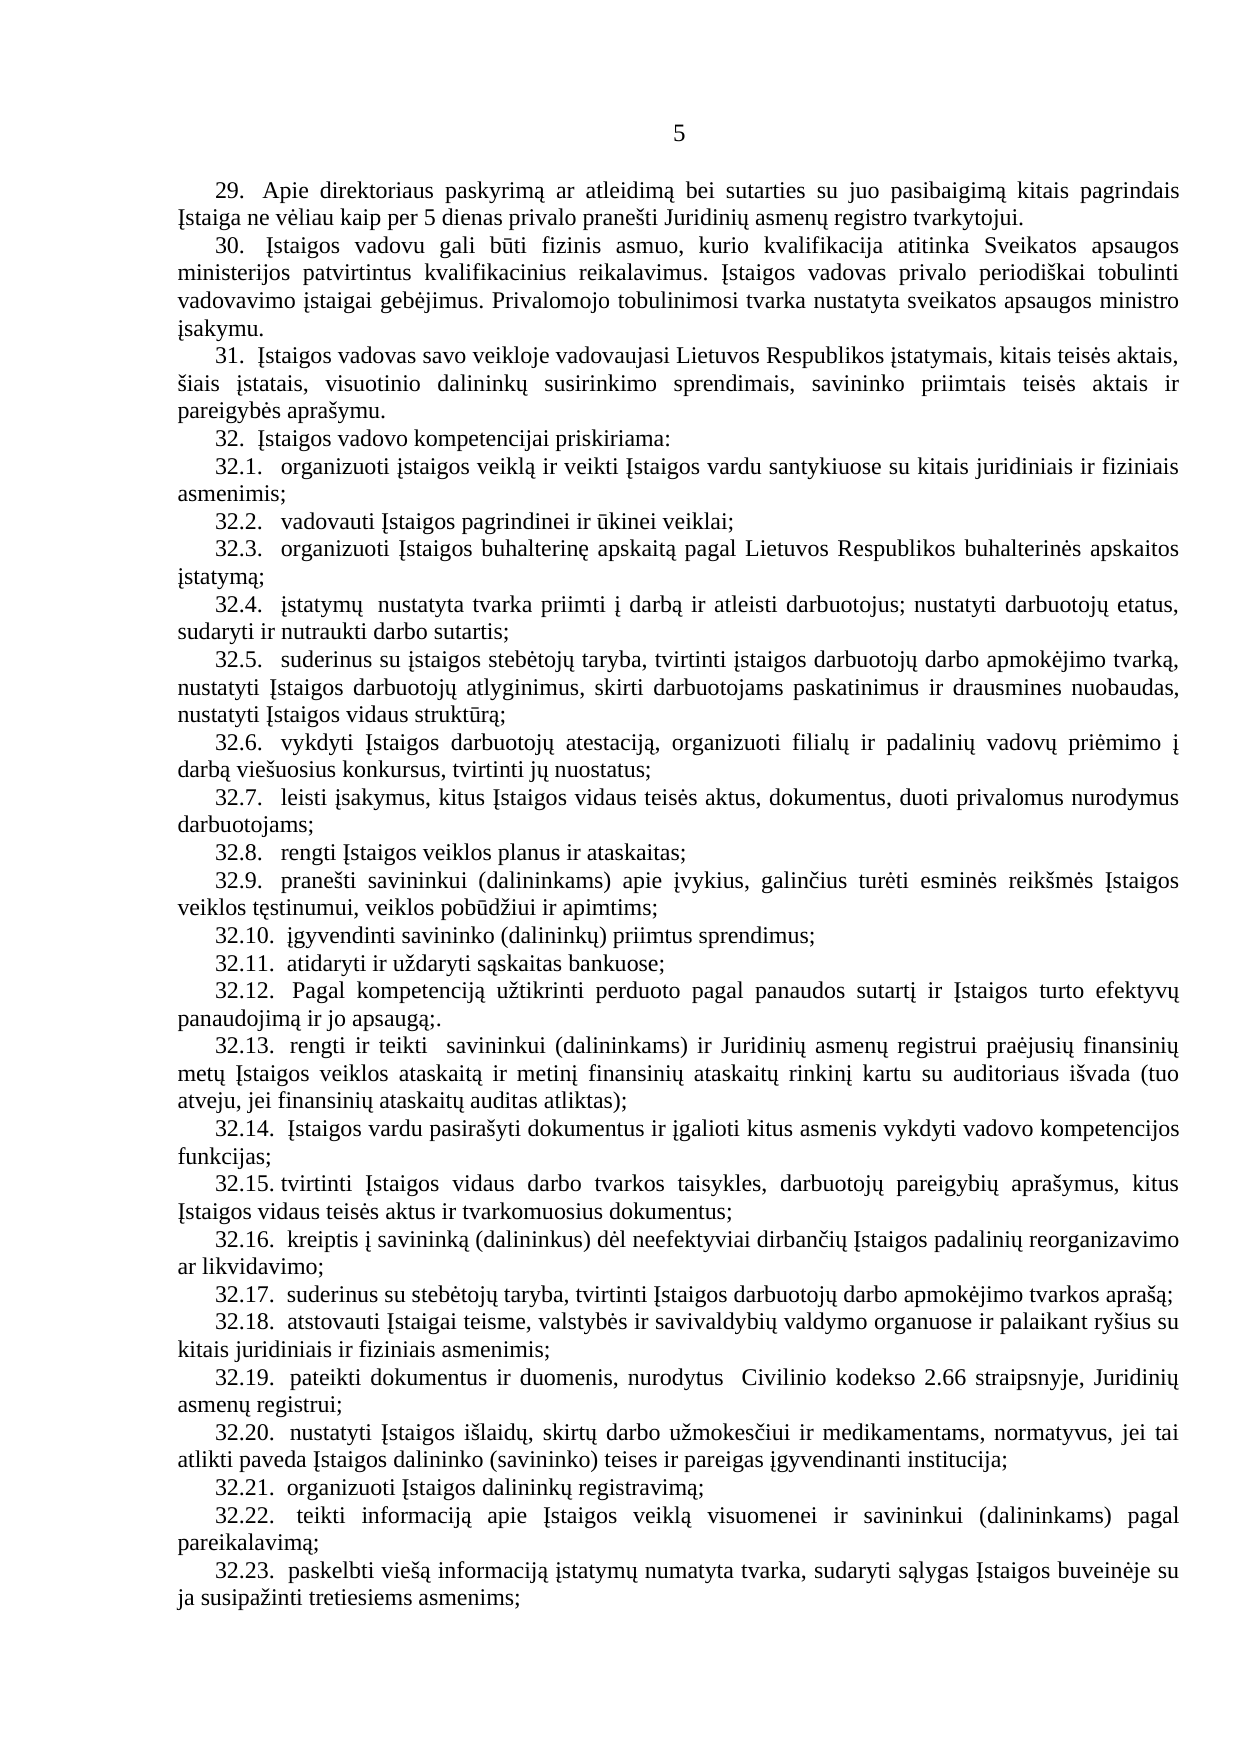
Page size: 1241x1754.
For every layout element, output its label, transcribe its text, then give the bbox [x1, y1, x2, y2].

text 32.20. nustatyti Įstaigos išlaidų, skirtų darbo užmokesčiui ir medikamentams, normatyvus, jei tai atlikti paveda Įstaigos dalininko (savininko) teises ir pareigas įgyvendinanti institucija; [177, 1418, 1181, 1473]
text 32.15. tvirtinti Įstaigos vidaus darbo tvarkos taisykles, darbuotojų pareigybių aprašymus, kitus Įstaigos vidaus teisės aktus ir tvarkomuosius dokumentus; [177, 1169, 1181, 1224]
text 32.9. pranešti savininkui (dalininkams) apie įvykius, galinčius turėti esminės reikšmės Įstaigos veiklos tęstinumui, veiklos pobūdžiui ir apimtims; [177, 866, 1181, 921]
text 32.13. rengti ir teikti savininkui (dalininkams) ir Juridinių asmenų registrui praėjusių finansinių metų Įstaigos veiklos ataskaitą ir metinį finansinių ataskaitų rinkinį kartu su auditoriaus išvada (tuo atveju, jei finansinių ataskaitų auditas atliktas); [177, 1031, 1181, 1114]
text 32.4. įstatymų nustatyta tvarka priimti į darbą ir atleisti darbuotojus; nustatyti darbuotojų etatus, sudaryti ir nutraukti darbo sutartis; [177, 590, 1181, 645]
text 32.11. atidaryti ir uždaryti sąskaitas bankuose; [177, 948, 1181, 976]
text 30. Įstaigos vadovu gali būti fizinis asmuo, kurio kvalifikacija atitinka Sveikatos apsaugos ministerijos patvirtintus kvalifikacinius reikalavimus. Įstaigos vadovas privalo periodiškai tobulinti vadovavimo įstaigai gebėjimus. Privalomojo tobulinimosi tvarka nustatyta sveikatos apsaugos ministro įsakymu. [177, 231, 1181, 341]
text 32.23. paskelbti viešą informaciją įstatymų numatyta tvarka, sudaryti sąlygas Įstaigos buveinėje su ja susipažinti tretiesiems asmenims; [177, 1556, 1181, 1611]
text 32.17. suderinus su stebėtojų taryba, tvirtinti Įstaigos darbuotojų darbo apmokėjimo tvarkos aprašą; [177, 1280, 1181, 1307]
text 32.12. Pagal kompetenciją užtikrinti perduoto pagal panaudos sutartį ir Įstaigos turto efektyvų panaudojimą ir jo apsaugą;. [177, 976, 1181, 1031]
text 32.10. įgyvendinti savininko (dalininkų) priimtus sprendimus; [177, 921, 1181, 948]
text 32.6. vykdyti Įstaigos darbuotojų atestaciją, organizuoti filialų ir padalinių vadovų priėmimo į darbą viešuosius konkursus, tvirtinti jų nuostatus; [177, 728, 1181, 783]
text 32.2. vadovauti Įstaigos pagrindinei ir ūkinei veiklai; [177, 507, 1181, 534]
text 32.21. organizuoti Įstaigos dalininkų registravimą; [177, 1473, 1181, 1501]
text 32.3. organizuoti Įstaigos buhalterinę apskaitą pagal Lietuvos Respublikos buhalterinės apskaitos įstatymą; [177, 534, 1181, 590]
text 32.8. rengti Įstaigos veiklos planus ir ataskaitas; [177, 838, 1181, 866]
text 32.19. pateikti dokumentus ir duomenis, nurodytus Civilinio kodekso 2.66 straipsnyje, Juridinių asmenų registrui; [177, 1363, 1181, 1418]
text 32. Įstaigos vadovo kompetencijai priskiriama: [177, 424, 1181, 452]
text 32.18. atstovauti Įstaigai teisme, valstybės ir savivaldybių valdymo organuose ir palaikant ryšius su kitais juridiniais ir fiziniais asmenimis; [177, 1307, 1181, 1363]
text 32.14. Įstaigos vardu pasirašyti dokumentus ir įgalioti kitus asmenis vykdyti vadovo kompetencijos funkcijas; [177, 1114, 1181, 1169]
text 32.16. kreiptis į savininką (dalininkus) dėl neefektyviai dirbančių Įstaigos padalinių reorganizavimo ar likvidavimo; [177, 1224, 1181, 1280]
text 32.22. teikti informaciją apie Įstaigos veiklą visuomenei ir savininkui (dalininkams) pagal pareikalavimą; [177, 1501, 1181, 1556]
text 32.7. leisti įsakymus, kitus Įstaigos vidaus teisės aktus, dokumentus, duoti privalomus nurodymus darbuotojams; [177, 783, 1181, 838]
text 29. Apie direktoriaus paskyrimą ar atleidimą bei sutarties su juo pasibaigimą kitais pagrindais Įstaiga ne vėliau kaip per 5 dienas privalo pranešti Juridinių asmenų registro tvarkytojui. [177, 176, 1181, 231]
text 31. Įstaigos vadovas savo veikloje vadovaujasi Lietuvos Respublikos įstatymais, kitais teisės aktais, šiais įstatais, visuotinio dalininkų susirinkimo sprendimais, savininko priimtais teisės aktais ir pareigybės aprašymu. [177, 341, 1181, 424]
text 32.5. suderinus su įstaigos stebėtojų taryba, tvirtinti įstaigos darbuotojų darbo apmokėjimo tvarką, nustatyti Įstaigos darbuotojų atlyginimus, skirti darbuotojams paskatinimus ir drausmines nuobaudas, nustatyti Įstaigos vidaus struktūrą; [177, 645, 1181, 728]
text 32.1. organizuoti įstaigos veiklą ir veikti Įstaigos vardu santykiuose su kitais juridiniais ir fiziniais asmenimis; [177, 452, 1181, 507]
